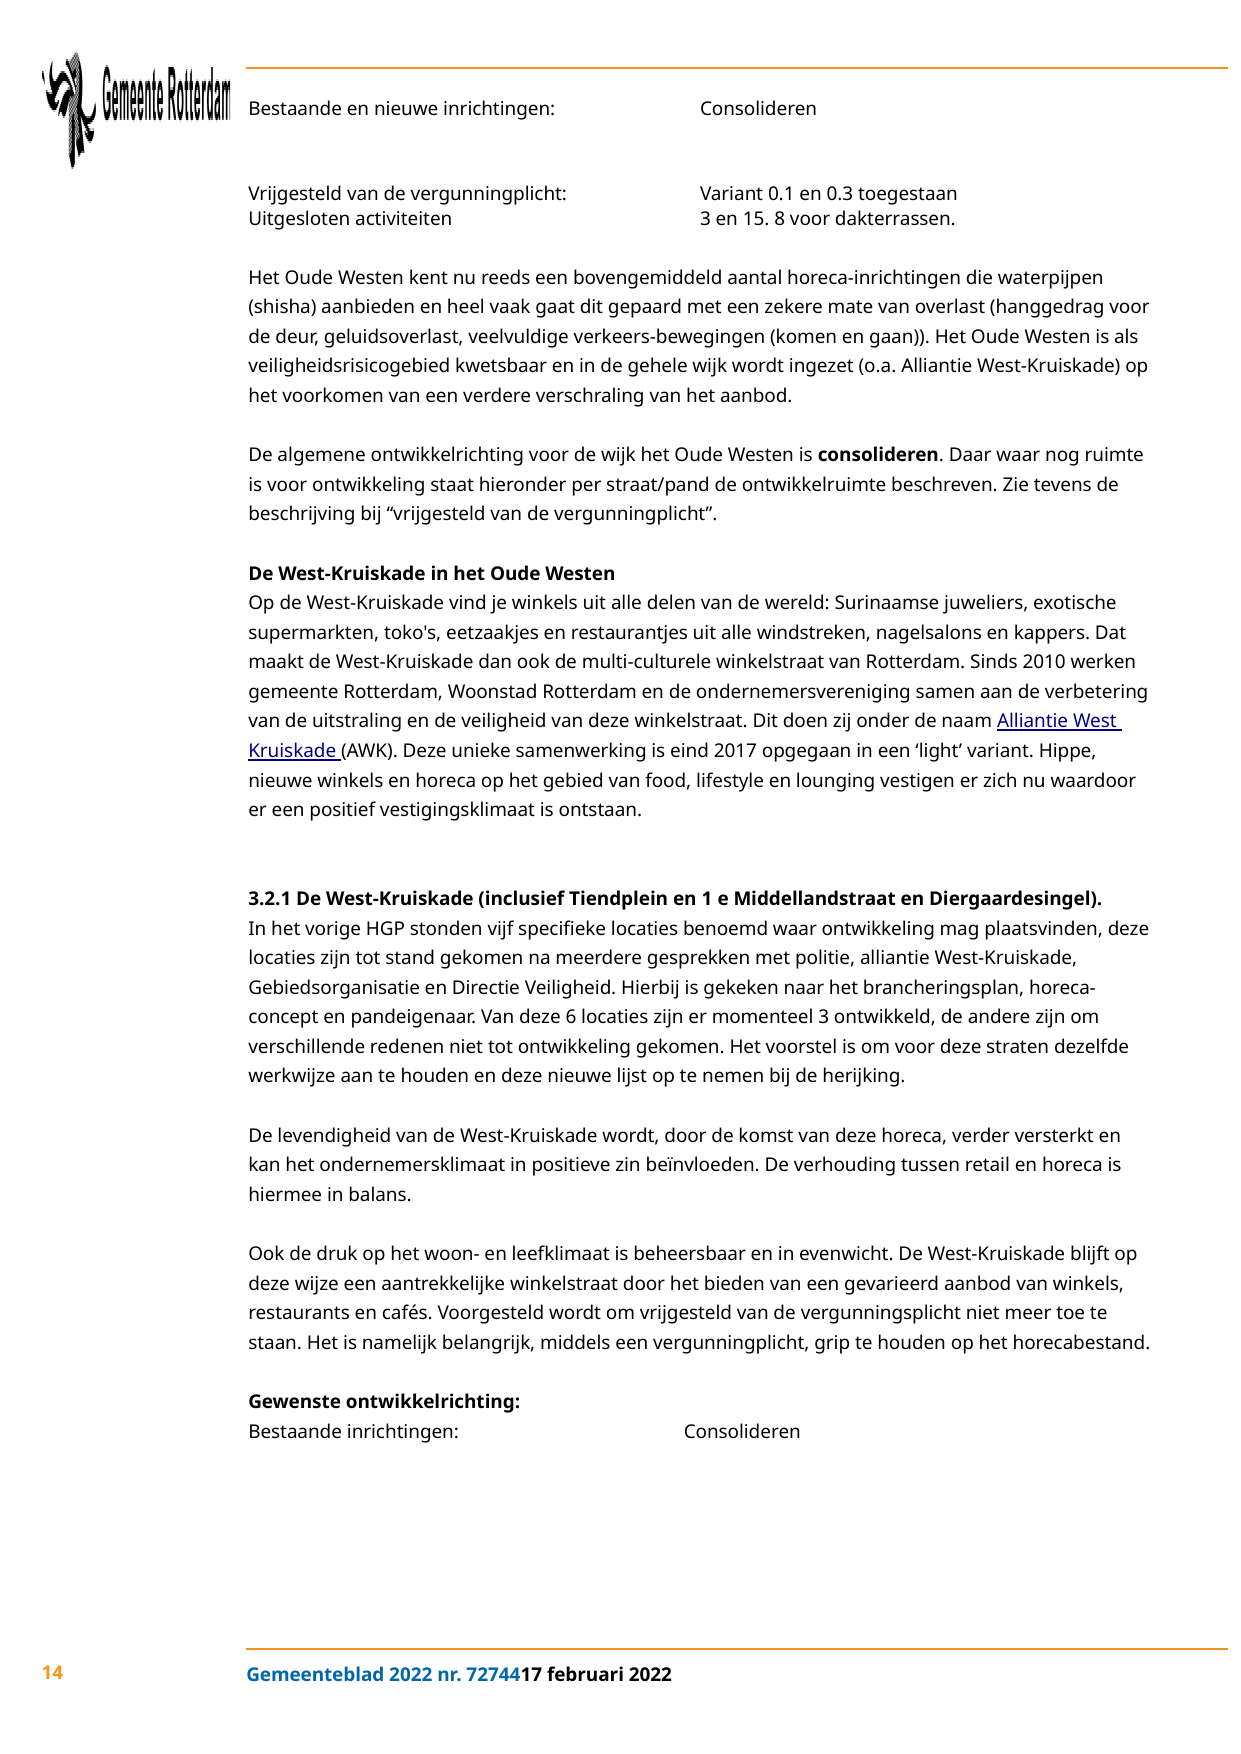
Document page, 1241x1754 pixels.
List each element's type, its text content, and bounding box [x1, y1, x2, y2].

table_cell Variant 0.1 en 0.3 toegestaan [700, 180, 1152, 205]
text Het Oude Westen kent nu reeds een bovengemiddeld aantal horeca-inrichtingen die waterpijpen (shisha) aanbieden en heel vaak gaat dit gepaard met een zekere mate van overlast (hanggedrag voor de deur, geluidsoverlast, veelvuldige verkeers-bewegingen (komen en gaan)). Het Oude Westen is als veiligheidsrisicogebied kwetsbaar en in de gehele wijk wordt ingezet (o.a. Alliantie West-Kruiskade) op het voorkomen van een verdere verschraling van het aanbod. [248, 264, 1152, 408]
text Gewenste ontwikkelrichting: [248, 1388, 1152, 1414]
table_header Bestaande inrichtingen: [248, 1418, 683, 1443]
picture [41, 47, 231, 172]
text 3.2.1 De West-Kruiskade (inclusief Tiendplein en 1 e Middellandstraat en Diergaardesingel). [248, 885, 1152, 911]
text De algemene ontwikkelrichting voor de wijk het Oude Westen is consolideren. Daar waar nog ruimte is voor ontwikkeling staat hieronder per straat/pand de ontwikkelruimte beschreven. Zie tevens de beschrijving bij “vrijgesteld van de vergunningplicht”. [248, 441, 1152, 526]
table_cell Uitgesloten activiteiten [248, 205, 700, 231]
text Ook de druk op het woon- en leefklimaat is beheersbaar en in evenwicht. De West-Kruiskade blijft op deze wijze een aantrekkelijke winkelstraat door het bieden van een gevarieerd aanbod van winkels, restaurants en cafés. Voorgesteld wordt om vrijgesteld van de vergunningsplicht niet meer toe te staan. Het is namelijk belangrijk, middels een vergunningplicht, grip te houden op het horecabestand. [248, 1240, 1152, 1355]
table_cell 3 en 15. 8 voor dakterrassen. [700, 205, 1152, 231]
text De levendigheid van de West-Kruiskade wordt, door de komst van deze horeca, verder versterkt en kan het ondernemersklimaat in positieve zin beïnvloeden. De verhouding tussen retail en horeca is hiermee in balans. [248, 1122, 1152, 1207]
text Op de West-Kruiskade vind je winkels uit alle delen van de wereld: Surinaamse juweliers, exotische supermarkten, toko's, eetzaakjes en restaurantjes uit alle windstreken, nagelsalons en kappers. Dat maakt de West-Kruiskade dan ook de multi-culturele winkelstraat van Rotterdam. Sinds 2010 werken gemeente Rotterdam, Woonstad Rotterdam en de ondernemersvereniging samen aan de verbetering van de uitstraling en de veiligheid van deze winkelstraat. Dit doen zij onder de naam Alliantie West Kruiskade (AWK). Deze unieke samenwerking is eind 2017 opgegaan in een ‘light’ variant. Hippe, nieuwe winkels en horeca op het gebied van food, lifestyle en lounging vestigen er zich nu waardoor er een positief vestigingsklimaat is ontstaan. [248, 589, 1152, 822]
table_header Consolideren [700, 95, 1152, 180]
table_header Bestaande en nieuwe inrichtingen: [248, 95, 700, 180]
text In het vorige HGP stonden vijf specifieke locaties benoemd waar ontwikkeling mag plaatsvinden, deze locaties zijn tot stand gekomen na meerdere gesprekken met politie, alliantie West-Kruiskade, Gebiedsorganisatie en Directie Veiligheid. Hierbij is gekeken naar het brancheringsplan, horeca-concept en pandeigenaar. Van deze 6 locaties zijn er momenteel 3 ontwikkeld, de andere zijn om verschillende redenen niet tot ontwikkeling gekomen. Het voorstel is om voor deze straten dezelfde werkwijze aan te houden en deze nieuwe lijst op te nemen bij de herijking. [248, 915, 1152, 1088]
text De West-Kruiskade in het Oude Westen [248, 560, 1152, 586]
table_header Consolideren [684, 1418, 1152, 1443]
table_cell Vrijgesteld van de vergunningplicht: [248, 180, 700, 205]
